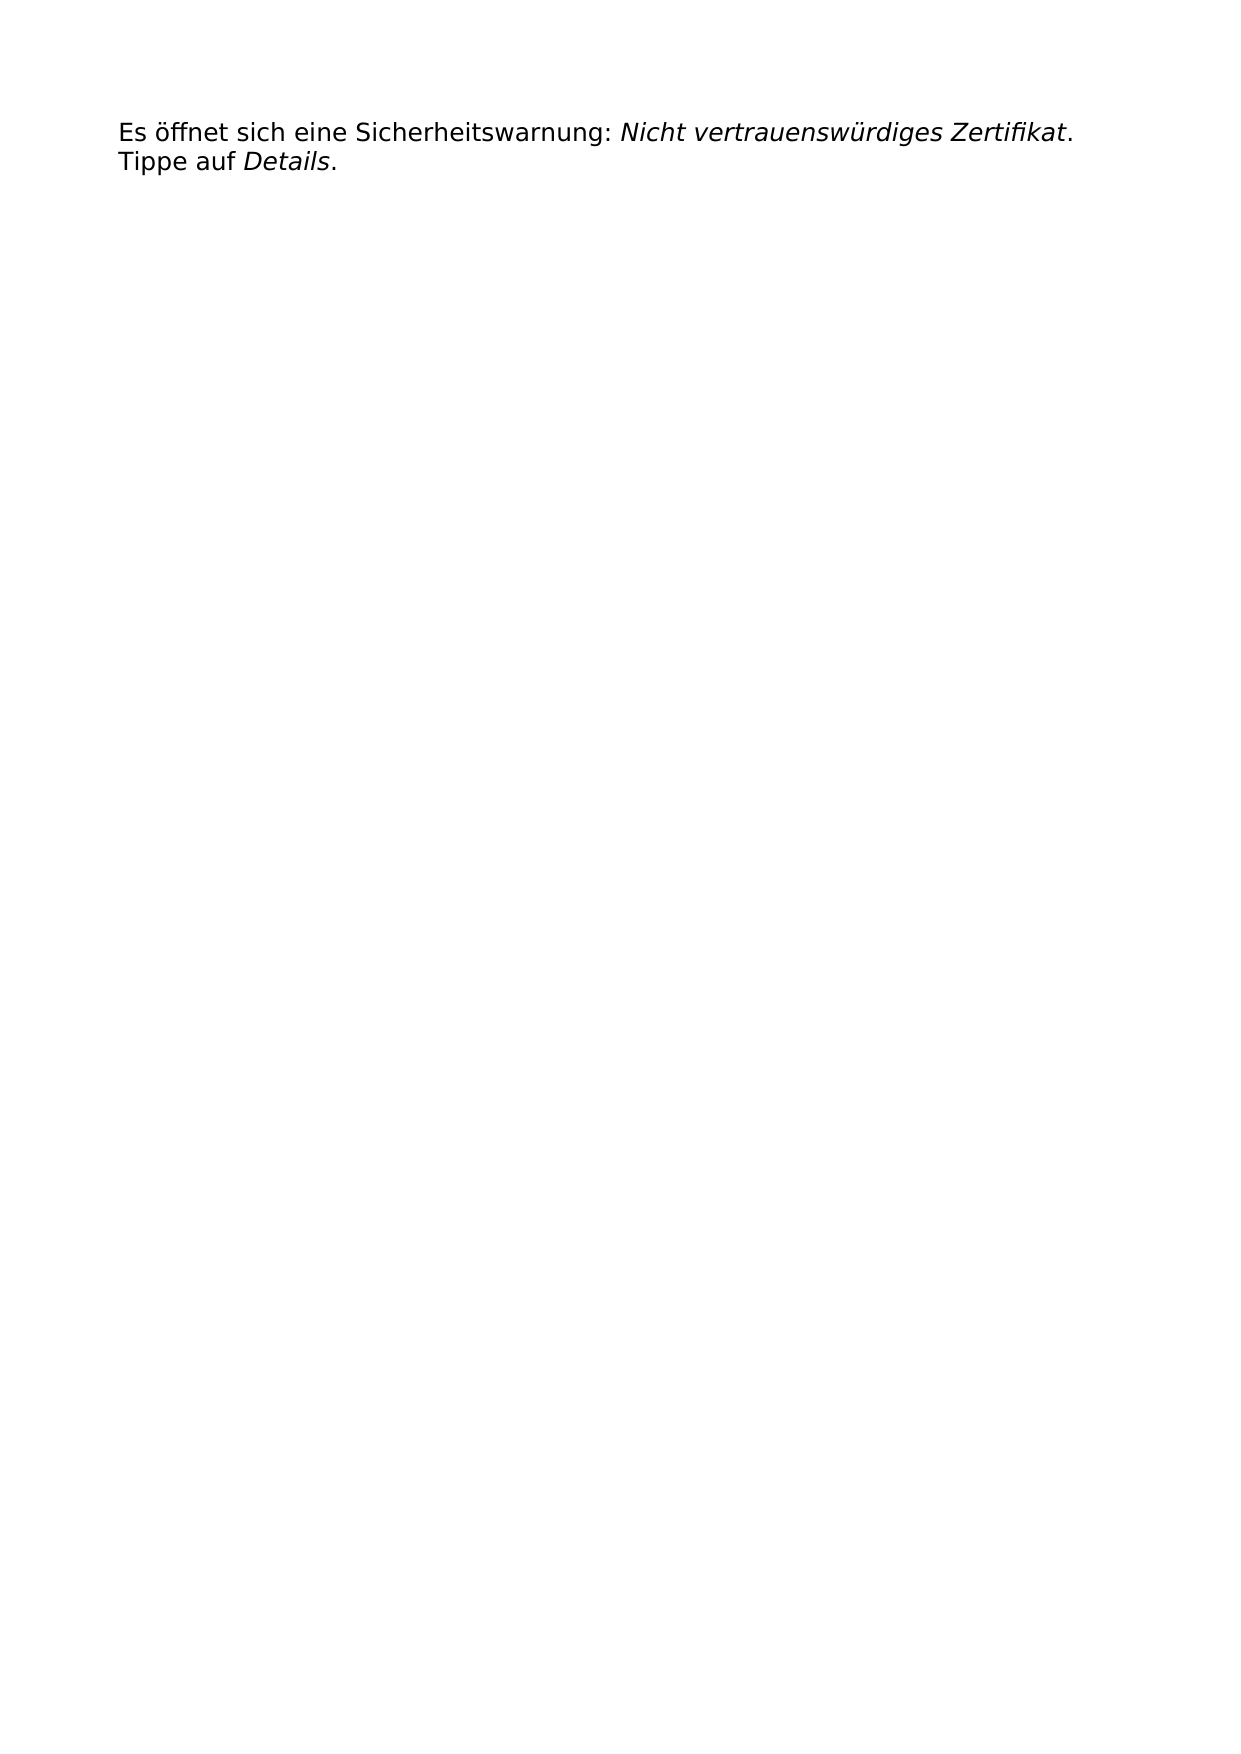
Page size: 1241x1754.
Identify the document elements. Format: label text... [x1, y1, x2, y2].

text Es öffnet sich eine Sicherheitswarnung: Nicht vertrauenswürdiges Zertifikat. Tippe auf Details. [118, 118, 1122, 176]
